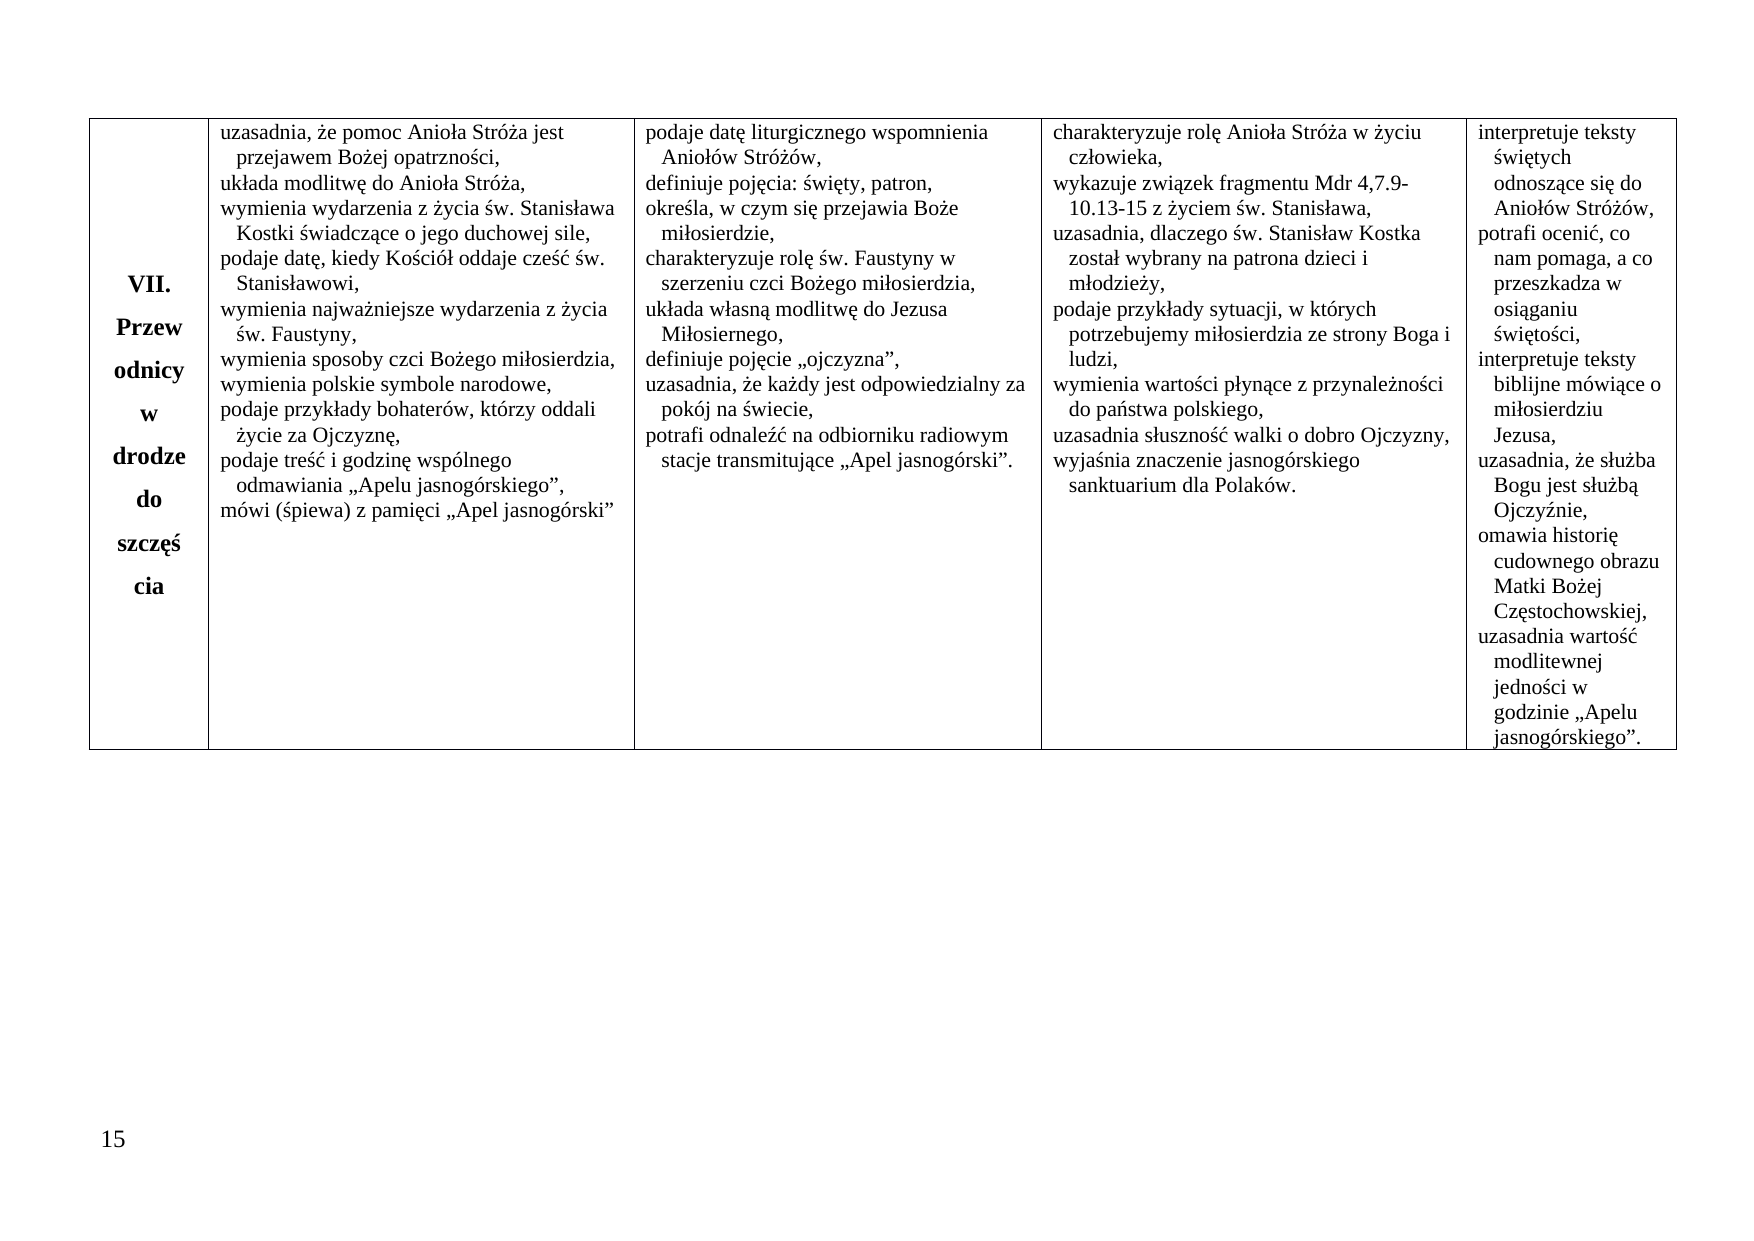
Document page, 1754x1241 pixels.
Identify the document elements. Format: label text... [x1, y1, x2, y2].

table_cell uzasadnia, że pomoc Anioła Stróża jest przejawem Bożej opatrzności, układa modlitwę do Anioła Stróża, wymienia wydarzenia z życia św. Stanisława Kostki świadczące o jego duchowej sile, podaje datę, kiedy Kościół oddaje cześć św. Stanisławowi, wymienia najważniejsze wydarzenia z życia św. Faustyny, wymienia sposoby czci Bożego miłosierdzia, wymienia polskie symbole narodowe, podaje przykłady bohaterów, którzy oddali życie za Ojczyznę, podaje treść i godzinę wspólnego odmawiania „Apelu jasnogórskiego”, mówi (śpiewa) z pamięci „Apel jasnogórski” [209, 119, 634, 749]
table_cell podaje datę liturgicznego wspomnienia Aniołów Stróżów, definiuje pojęcia: święty, patron, określa, w czym się przejawia Boże miłosierdzie, charakteryzuje rolę św. Faustyny w szerzeniu czci Bożego miłosierdzia, układa własną modlitwę do Jezusa Miłosiernego, definiuje pojęcie „ojczyzna”, uzasadnia, że każdy jest odpowiedzialny za pokój na świecie, potrafi odnaleźć na odbiorniku radiowym stacje transmitujące „Apel jasnogórski”. [635, 119, 1041, 749]
table_cell charakteryzuje rolę Anioła Stróża w życiu człowieka, wykazuje związek fragmentu Mdr 4,7.9-10.13-15 z życiem św. Stanisława, uzasadnia, dlaczego św. Stanisław Kostka został wybrany na patrona dzieci i młodzieży, podaje przykłady sytuacji, w których potrzebujemy miłosierdzia ze strony Boga i ludzi, wymienia wartości płynące z przynależności do państwa polskiego, uzasadnia słuszność walki o dobro Ojczyzny, wyjaśnia znaczenie jasnogórskiego sanktuarium dla Polaków. [1042, 119, 1466, 749]
table_cell interpretuje teksty świętych odnoszące się do Aniołów Stróżów, potrafi ocenić, co nam pomaga, a co przeszkadza w osiąganiu świętości, interpretuje teksty biblijne mówiące o miłosierdziu Jezusa, uzasadnia, że służba Bogu jest służbą Ojczyźnie, omawia historię cudownego obrazu Matki Bożej Częstochowskiej, uzasadnia wartość modlitewnej jedności w godzinie „Apelu jasnogórskiego”. [1467, 119, 1676, 749]
table_cell VII. Przewodnicy w drodze do szczęścia [90, 119, 208, 749]
